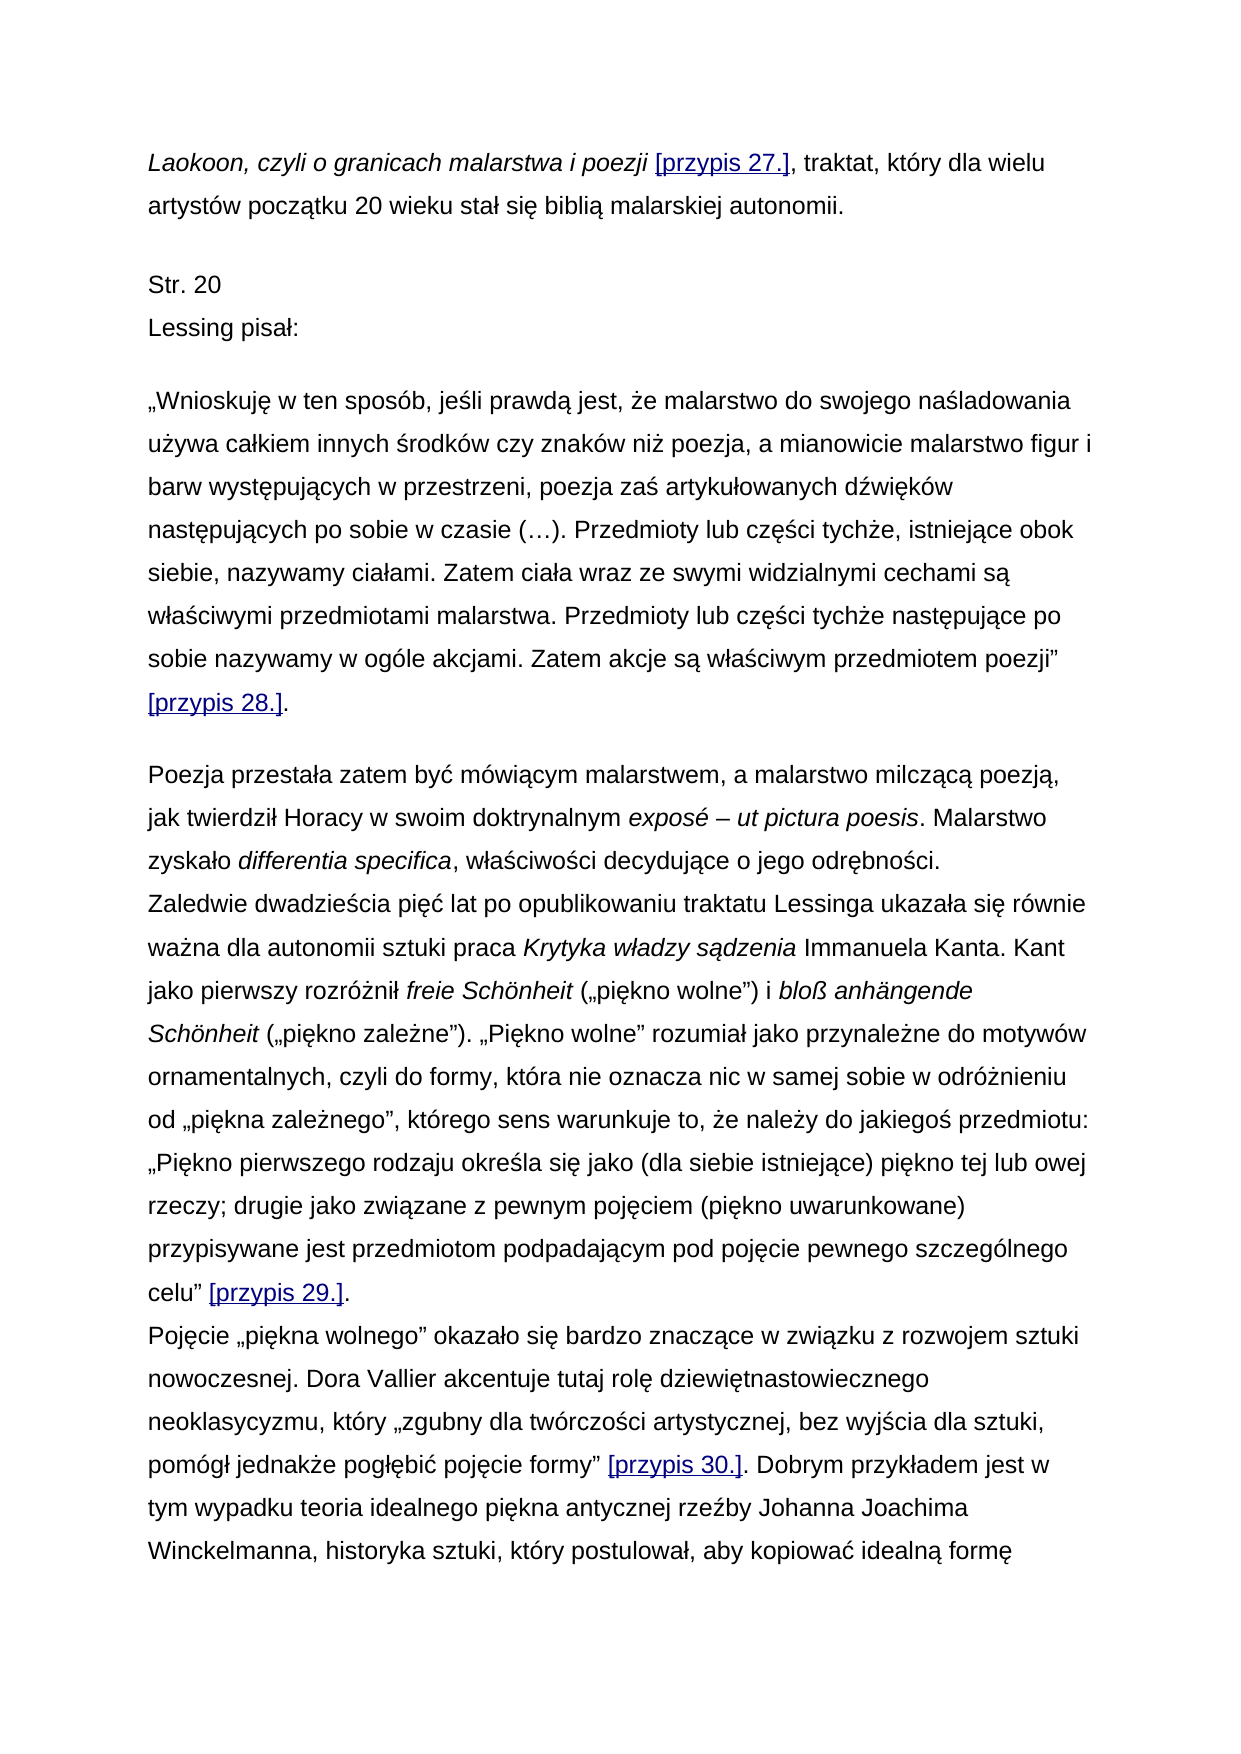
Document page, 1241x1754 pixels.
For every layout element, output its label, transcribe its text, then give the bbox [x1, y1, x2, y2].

text Lessing pisał: [148, 313, 1093, 342]
text Poezja przestała zatem być mówiącym malarstwem, a malarstwo milczącą poezją, jak twierdził Horacy w swoim doktrynalnym exposé – ut pictura poesis. Malarstwo zyskało differentia specifica, właściwości decydujące o jego odrębności. [148, 760, 1093, 875]
text Pojęcie „piękna wolnego” okazało się bardzo znaczące w związku z rozwojem sztuki nowoczesnej. Dora Vallier akcentuje tutaj rolę dziewiętnastowiecznego neoklasycyzmu, który „zgubny dla twórczości artystycznej, bez wyjścia dla sztuki, pomógł jednakże pogłębić pojęcie formy” [przypis 30.]. Dobrym przykładem jest w tym wypadku teoria idealnego piękna antycznej rzeźby Johanna Joachima Winckelmanna, historyka sztuki, który postulował, aby kopiować idealną formę [148, 1321, 1093, 1565]
text Laokoon, czyli o granicach malarstwa i poezji [przypis 27.], traktat, który dla wielu artystów początku 20 wieku stał się biblią malarskiej autonomii. [148, 148, 1093, 219]
text Zaledwie dwadzieścia pięć lat po opublikowaniu traktatu Lessinga ukazała się równie ważna dla autonomii sztuki praca Krytyka władzy sądzenia Immanuela Kanta. Kant jako pierwszy rozróżnił freie Schönheit („piękno wolne”) i bloß anhängende Schönheit („piękno zależne”). „Piękno wolne” rozumiał jako przynależne do motywów ornamentalnych, czyli do formy, która nie oznacza nic w samej sobie w odróżnieniu od „piękna zależnego”, którego sens warunkuje to, że należy do jakiegoś przedmiotu: „Piękno pierwszego rodzaju określa się jako (dla siebie istniejące) piękno tej lub owej rzeczy; drugie jako związane z pewnym pojęciem (piękno uwarunkowane) przypisywane jest przedmiotom podpadającym pod pojęcie pewnego szczególnego celu” [przypis 29.]. [148, 889, 1093, 1306]
text „Wnioskuję w ten sposób, jeśli prawdą jest, że malarstwo do swojego naśladowania używa całkiem innych środków czy znaków niż poezja, a mianowicie malarstwo figur i barw występujących w przestrzeni, poezja zaś artykułowanych dźwięków następujących po sobie w czasie (…). Przedmioty lub części tychże, istniejące obok siebie, nazywamy ciałami. Zatem ciała wraz ze swymi widzialnymi cechami są właściwymi przedmiotami malarstwa. Przedmioty lub części tychże następujące po sobie nazywamy w ogóle akcjami. Zatem akcje są właściwym przedmiotem poezji” [przypis 28.]. [148, 386, 1093, 716]
text Str. 20 [148, 270, 1093, 299]
